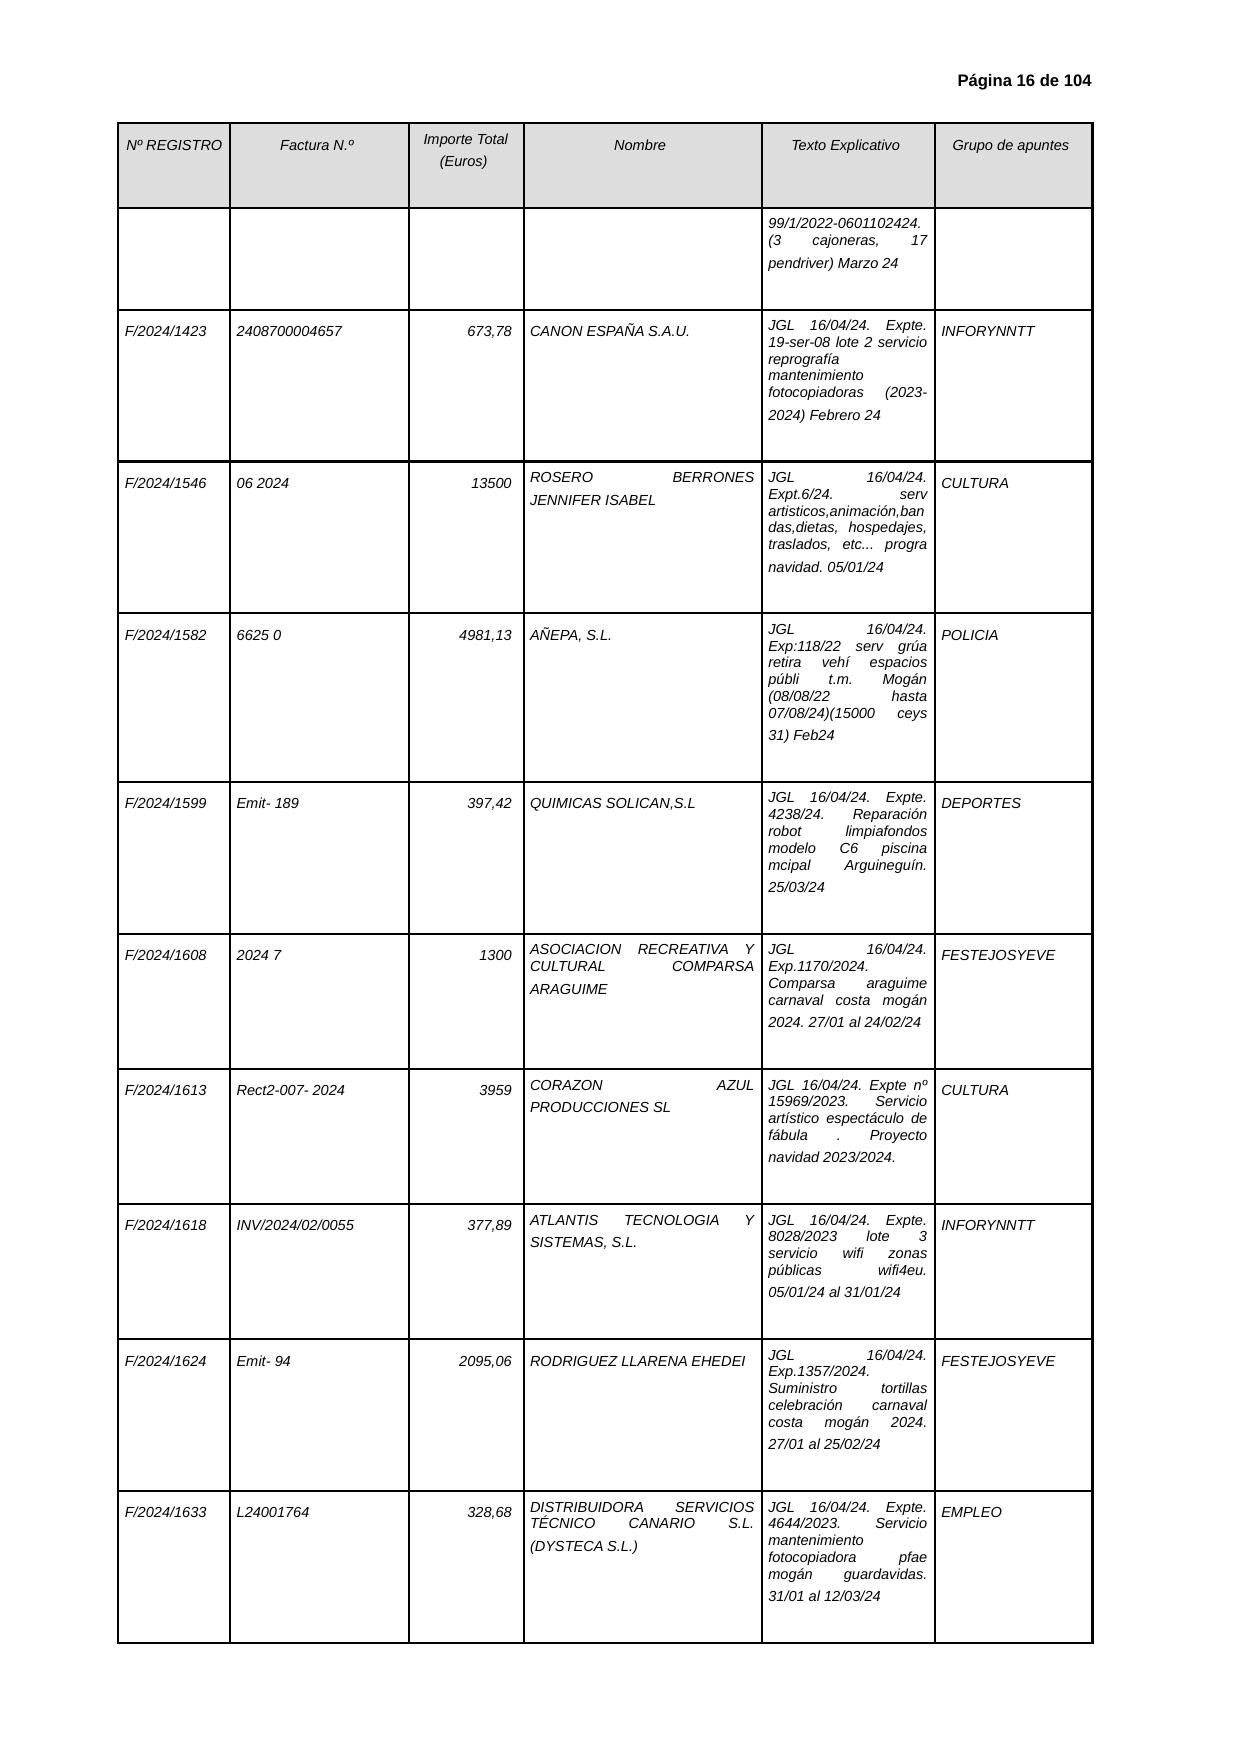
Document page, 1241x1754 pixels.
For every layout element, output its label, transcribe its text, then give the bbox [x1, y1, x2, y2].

table_cell 2408700004657 [231, 311, 408, 460]
table_cell [231, 209, 408, 308]
table_cell 99/1/2022-0601102424. (3 cajoneras, 17 pendriver) Marzo 24 [763, 209, 934, 308]
table_cell 6625 0 [231, 614, 408, 781]
table_cell 2024 7 [231, 935, 408, 1068]
table_cell F/2024/1633 [119, 1492, 229, 1642]
table_header Importe Total (Euros) [410, 124, 523, 207]
table_cell F/2024/1618 [119, 1205, 229, 1338]
table_cell F/2024/1546 [119, 463, 229, 612]
table_cell CORAZON AZUL PRODUCCIONES SL [525, 1070, 761, 1203]
table_cell ATLANTIS TECNOLOGIA Y SISTEMAS, S.L. [525, 1205, 761, 1338]
table_cell JGL 16/04/24. Exp.1170/2024. Comparsa araguime carnaval costa mogán 2024. 27/01 al 24/02/24 [763, 935, 934, 1068]
table_cell 377,89 [410, 1205, 523, 1338]
table_cell ASOCIACION RECREATIVA Y CULTURAL COMPARSA ARAGUIME [525, 935, 761, 1068]
table_cell INFORYNNTT [936, 311, 1091, 460]
table_cell JGL 16/04/24. Expte. 4238/24. Reparación robot limpiafondos modelo C6 piscina mcipal Arguineguín. 25/03/24 [763, 783, 934, 933]
table_cell JGL 16/04/24. Exp.1357/2024. Suministro tortillas celebración carnaval costa mogán 2024. 27/01 al 25/02/24 [763, 1340, 934, 1490]
table_header Grupo de apuntes [936, 124, 1091, 207]
table_header Nombre [525, 124, 761, 207]
table_cell 13500 [410, 463, 523, 612]
table_header Texto Explicativo [763, 124, 934, 207]
table_cell L24001764 [231, 1492, 408, 1642]
table_cell 397,42 [410, 783, 523, 933]
table_cell FESTEJOSYEVE [936, 1340, 1091, 1490]
table_cell JGL 16/04/24. Expte. 19-ser-08 lote 2 servicio reprografía mantenimiento fotocopiadoras (2023-2024) Febrero 24 [763, 311, 934, 460]
table_header Factura N.º [231, 124, 408, 207]
table_cell DEPORTES [936, 783, 1091, 933]
table_cell [410, 209, 523, 308]
table_cell F/2024/1423 [119, 311, 229, 460]
table_cell QUIMICAS SOLICAN,S.L [525, 783, 761, 933]
table_cell F/2024/1624 [119, 1340, 229, 1490]
table_cell 673,78 [410, 311, 523, 460]
table_cell F/2024/1613 [119, 1070, 229, 1203]
table_cell DISTRIBUIDORA SERVICIOS TÉCNICO CANARIO S.L. (DYSTECA S.L.) [525, 1492, 761, 1642]
table_cell INV/2024/02/0055 [231, 1205, 408, 1338]
table_cell 1300 [410, 935, 523, 1068]
table_cell JGL 16/04/24. Expte. 4644/2023. Servicio mantenimiento fotocopiadora pfae mogán guardavidas. 31/01 al 12/03/24 [763, 1492, 934, 1642]
table_cell AÑEPA, S.L. [525, 614, 761, 781]
table_cell F/2024/1582 [119, 614, 229, 781]
table_cell JGL 16/04/24. Expte. 8028/2023 lote 3 servicio wifi zonas públicas wifi4eu. 05/01/24 al 31/01/24 [763, 1205, 934, 1338]
table_cell 06 2024 [231, 463, 408, 612]
table_cell 3959 [410, 1070, 523, 1203]
table_cell 4981,13 [410, 614, 523, 781]
table_cell FESTEJOSYEVE [936, 935, 1091, 1068]
table_cell JGL 16/04/24. Expte nº 15969/2023. Servicio artístico espectáculo de fábula . Proyecto navidad 2023/2024. [763, 1070, 934, 1203]
table_cell ROSERO BERRONES JENNIFER ISABEL [525, 463, 761, 612]
table_cell EMPLEO [936, 1492, 1091, 1642]
table_cell Emit- 94 [231, 1340, 408, 1490]
table_cell POLICIA [936, 614, 1091, 781]
table_cell F/2024/1608 [119, 935, 229, 1068]
table_cell CANON ESPAÑA S.A.U. [525, 311, 761, 460]
table_header Nº REGISTRO [119, 124, 229, 207]
table_cell [525, 209, 761, 308]
table_cell RODRIGUEZ LLARENA EHEDEI [525, 1340, 761, 1490]
table_cell CULTURA [936, 463, 1091, 612]
table_cell [119, 209, 229, 308]
table_cell [936, 209, 1091, 308]
table_cell F/2024/1599 [119, 783, 229, 933]
table_cell Emit- 189 [231, 783, 408, 933]
table_cell JGL 16/04/24. Exp:118/22 serv grúa retira vehí espacios públi t.m. Mogán (08/08/22 hasta 07/08/24)(15000 ceys 31) Feb24 [763, 614, 934, 781]
table_cell CULTURA [936, 1070, 1091, 1203]
table_cell 328,68 [410, 1492, 523, 1642]
table_cell INFORYNNTT [936, 1205, 1091, 1338]
table_cell Rect2-007- 2024 [231, 1070, 408, 1203]
table_cell JGL 16/04/24. Expt.6/24. serv artisticos,animación,bandas,dietas, hospedajes, traslados, etc... progra navidad. 05/01/24 [763, 463, 934, 612]
table_cell 2095,06 [410, 1340, 523, 1490]
